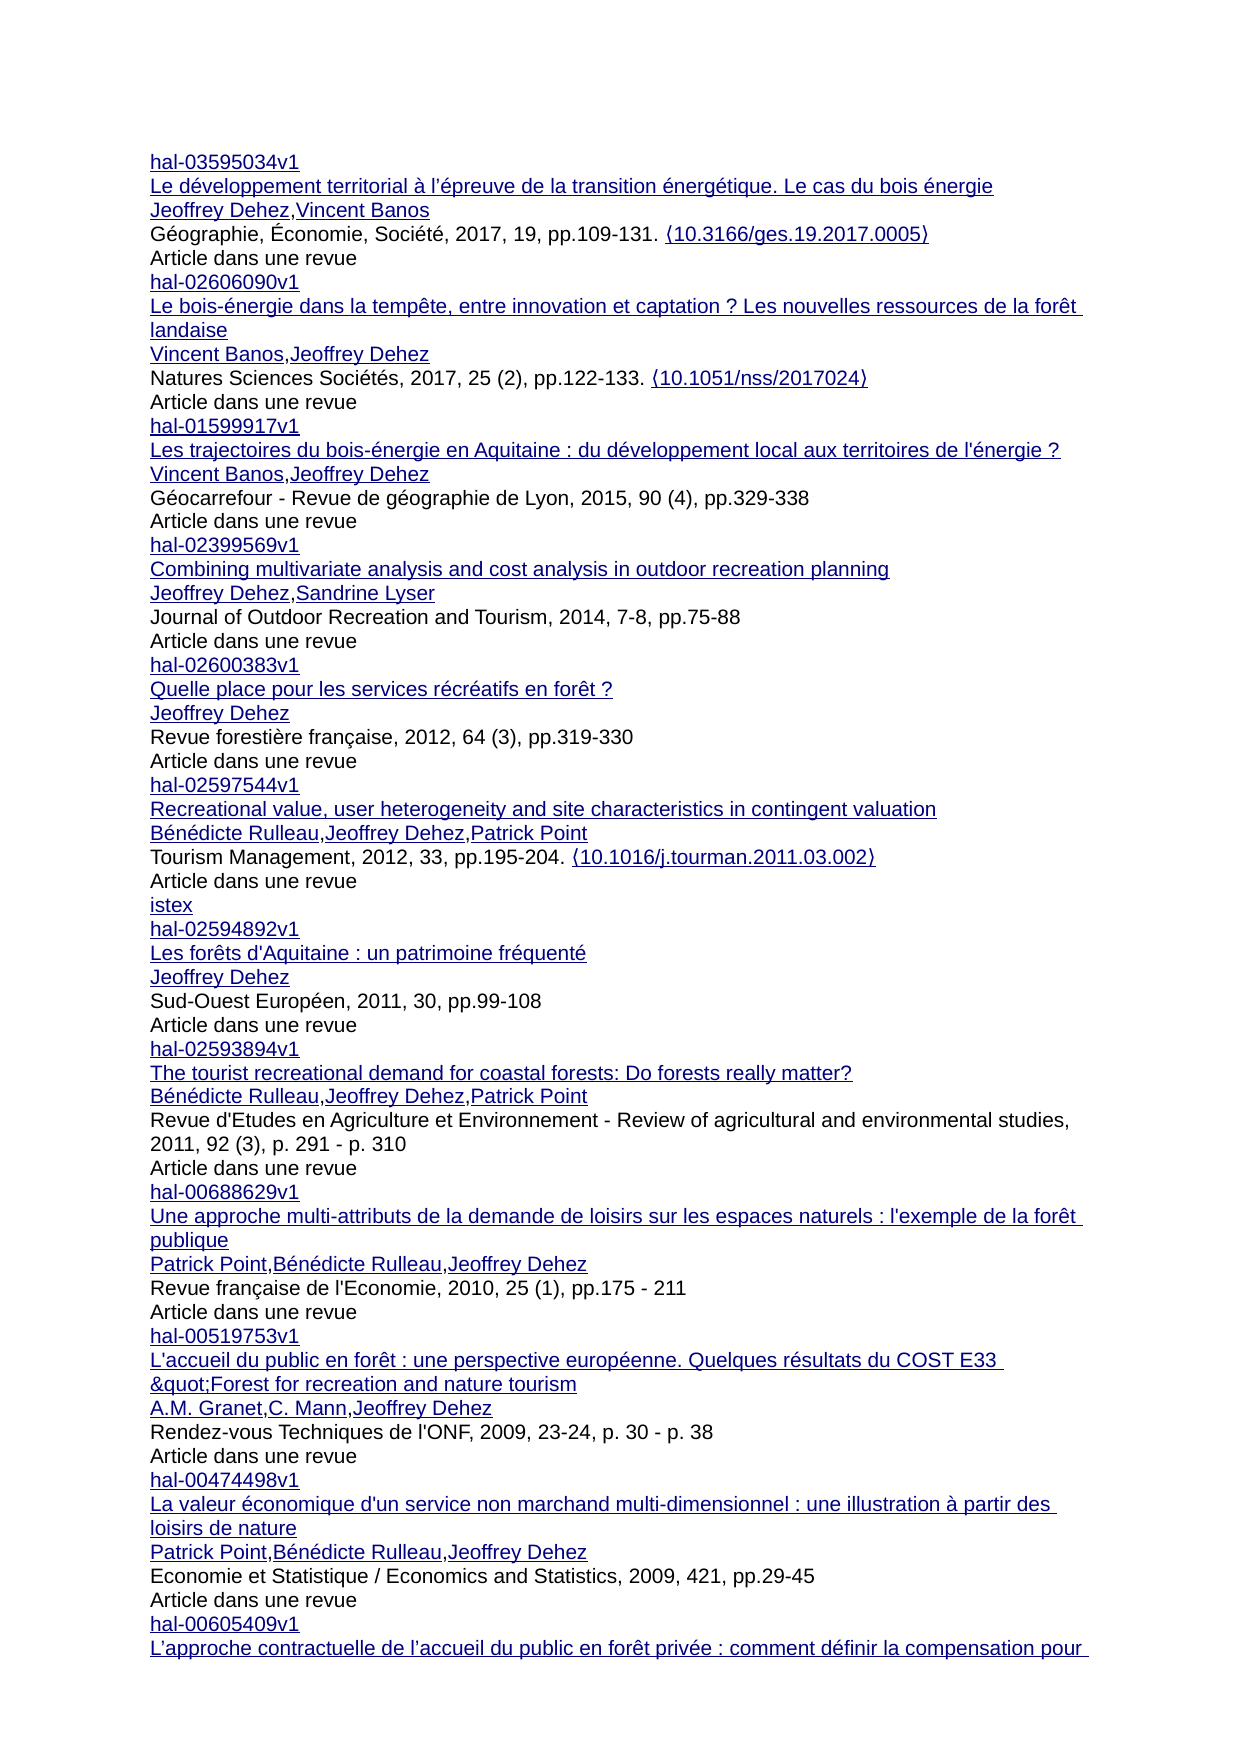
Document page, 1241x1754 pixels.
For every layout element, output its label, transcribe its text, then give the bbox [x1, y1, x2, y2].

table_cell The tourist recreational demand for coastal forests: Do forests really matter? Bénédicte Rulleau,Jeoffrey Dehez,Patrick Point Revue d'Etudes en Agriculture et Environnement - Review of agricultural and environmental studies, 2011, 92 (3), p. 291 - p. 310 Article dans une revue hal-00688629v1 [150, 1060, 1090, 1204]
table_cell Combining multivariate analysis and cost analysis in outdoor recreation planning Jeoffrey Dehez,Sandrine Lyser Journal of Outdoor Recreation and Tourism, 2014, 7-8, pp.75-88 Article dans une revue hal-02600383v1 [150, 557, 1090, 677]
table_cell Le développement territorial à l’épreuve de la transition énergétique. Le cas du bois énergie Jeoffrey Dehez,Vincent Banos Géographie, Économie, Société, 2017, 19, pp.109-131. ⟨10.3166/ges.19.2017.0005⟩ Article dans une revue hal-02606090v1 [150, 174, 1090, 294]
table_cell La valeur économique d'un service non marchand multi-dimensionnel : une illustration à partir des loisirs de nature Patrick Point,Bénédicte Rulleau,Jeoffrey Dehez Economie et Statistique / Economics and Statistics, 2009, 421, pp.29-45 Article dans une revue hal-00605409v1 [150, 1492, 1090, 1635]
table_cell Les trajectoires du bois-énergie en Aquitaine : du développement local aux territoires de l'énergie ? Vincent Banos,Jeoffrey Dehez Géocarrefour - Revue de géographie de Lyon, 2015, 90 (4), pp.329-338 Article dans une revue hal-02399569v1 [150, 438, 1090, 557]
table_cell hal-03595034v1 [150, 150, 1090, 174]
table_cell Le bois-énergie dans la tempête, entre innovation et captation ? Les nouvelles ressources de la forêt landaise Vincent Banos,Jeoffrey Dehez Natures Sciences Sociétés, 2017, 25 (2), pp.122-133. ⟨10.1051/nss/2017024⟩ Article dans une revue hal-01599917v1 [150, 294, 1090, 437]
table_cell Une approche multi-attributs de la demande de loisirs sur les espaces naturels : l'exemple de la forêt publique Patrick Point,Bénédicte Rulleau,Jeoffrey Dehez Revue française de l'Economie, 2010, 25 (1), pp.175 - 211 Article dans une revue hal-00519753v1 [150, 1204, 1090, 1348]
table_cell L'accueil du public en forêt : une perspective européenne. Quelques résultats du COST E33 &quot;Forest for recreation and nature tourism A.M. Granet,C. Mann,Jeoffrey Dehez Rendez-vous Techniques de l'ONF, 2009, 23-24, p. 30 - p. 38 Article dans une revue hal-00474498v1 [150, 1348, 1090, 1492]
table_cell Les forêts d'Aquitaine : un patrimoine fréquenté Jeoffrey Dehez Sud-Ouest Européen, 2011, 30, pp.99-108 Article dans une revue hal-02593894v1 [150, 941, 1090, 1060]
table_cell Quelle place pour les services récréatifs en forêt ? Jeoffrey Dehez Revue forestière française, 2012, 64 (3), pp.319-330 Article dans une revue hal-02597544v1 [150, 677, 1090, 797]
table_cell Recreational value, user heterogeneity and site characteristics in contingent valuation Bénédicte Rulleau,Jeoffrey Dehez,Patrick Point Tourism Management, 2012, 33, pp.195-204. ⟨10.1016/j.tourman.2011.03.002⟩ Article dans une revue istex hal-02594892v1 [150, 797, 1090, 941]
table_cell L’approche contractuelle de l’accueil du public en forêt privée : comment définir la compensation pour [150, 1635, 1090, 1659]
